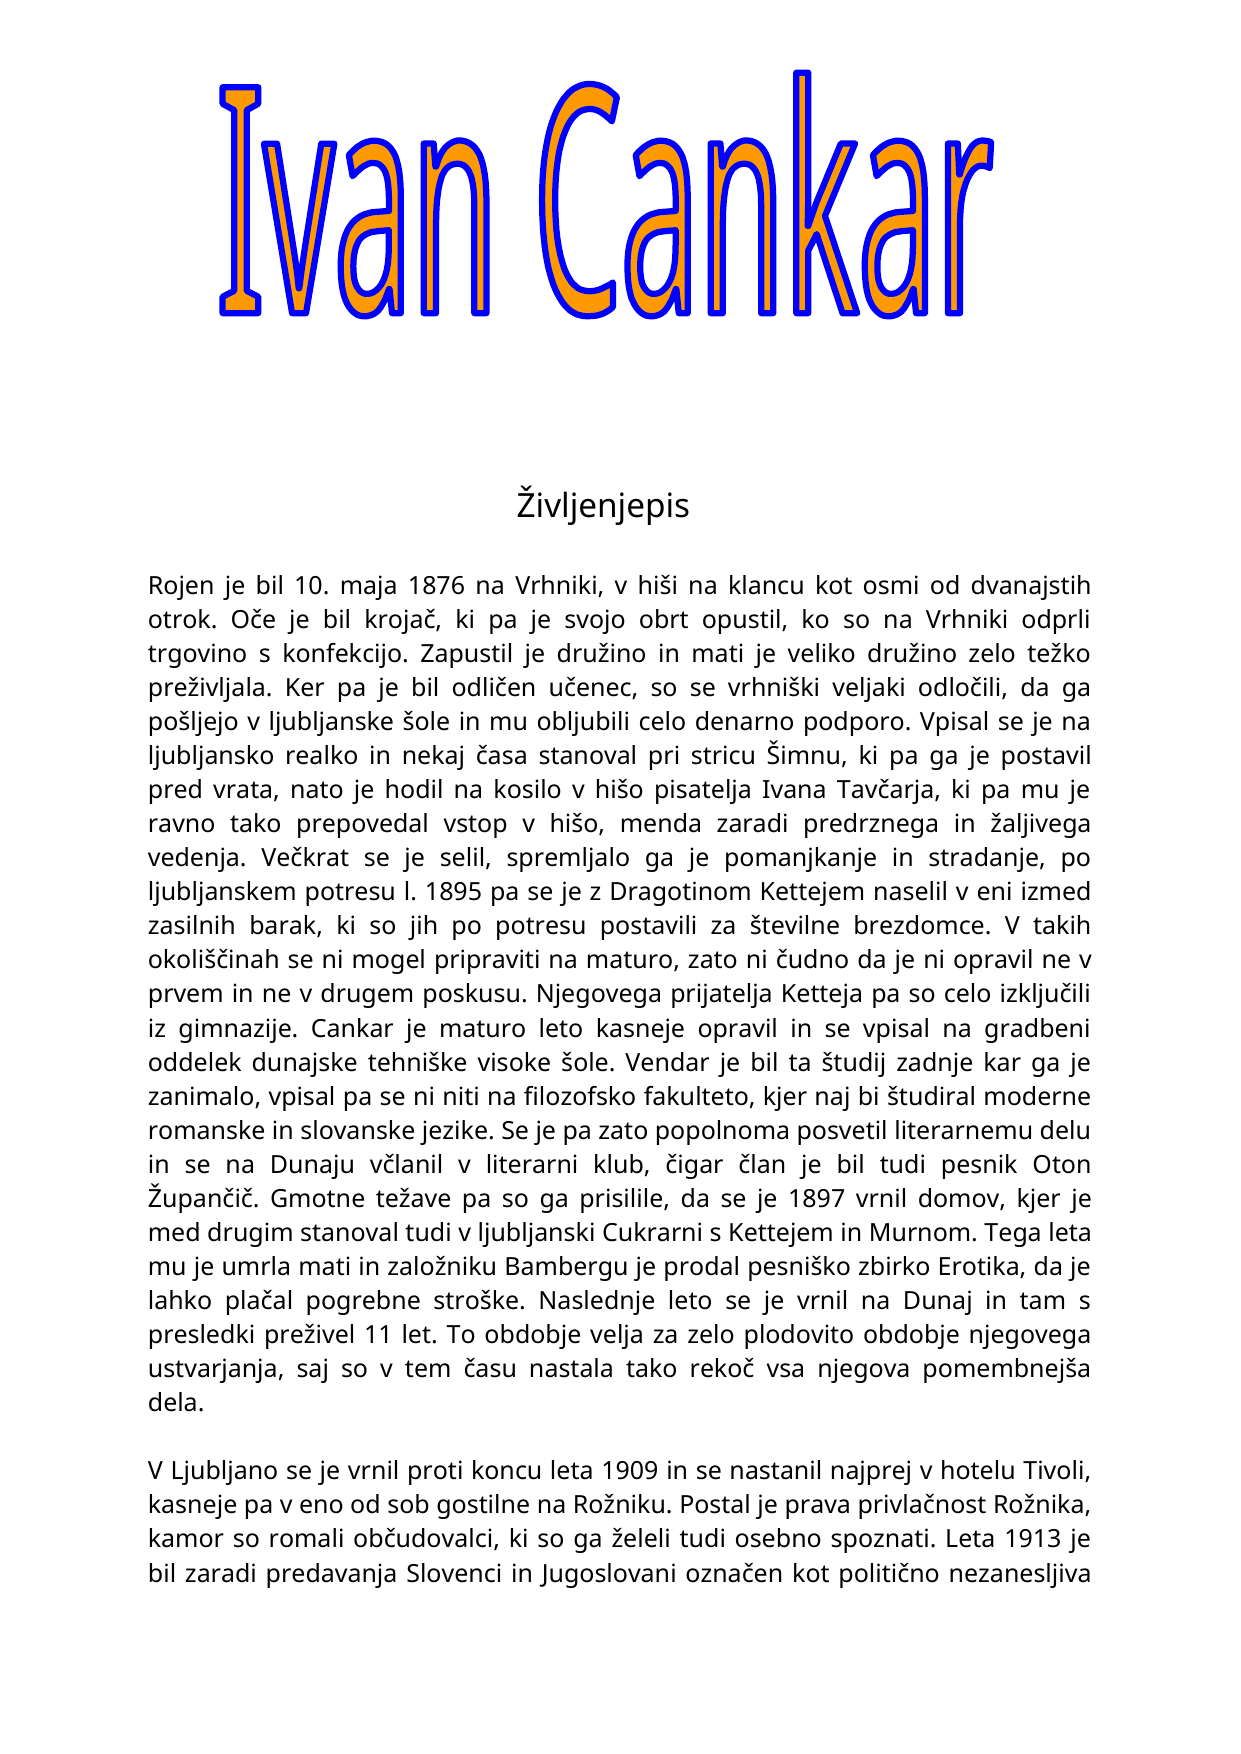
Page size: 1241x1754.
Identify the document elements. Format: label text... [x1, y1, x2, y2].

text V Ljubljano se je vrnil proti koncu leta 1909 in se nastanil najprej v hotelu Tivoli, kasneje pa v eno od sob gostilne na Rožniku. Postal je prava privlačnost Rožnika, kamor so romali občudovalci, ki so ga želeli tudi osebno spoznati. Leta 1913 je bil zaradi predavanja Slovenci in Jugoslovani označen kot politično nezanesljiva [148, 1453, 1093, 1589]
text Življenjepis [443, 482, 1093, 528]
text Rojen je bil 10. maja 1876 na Vrhniki, v hiši na klancu kot osmi od dvanajstih otrok. Oče je bil krojač, ki pa je svojo obrt opustil, ko so na Vrhniki odprli trgovino s konfekcijo. Zapustil je družino in mati je veliko družino zelo težko preživljala. Ker pa je bil odličen učenec, so se vrhniški veljaki odločili, da ga pošljejo v ljubljanske šole in mu obljubili celo denarno podporo. Vpisal se je na ljubljansko realko in nekaj časa stanoval pri stricu Šimnu, ki pa ga je postavil pred vrata, nato je hodil na kosilo v hišo pisatelja Ivana Tavčarja, ki pa mu je ravno tako prepovedal vstop v hišo, menda zaradi predrznega in žaljivega vedenja. Večkrat se je selil, spremljalo ga je pomanjkanje in stradanje, po ljubljanskem potresu l. 1895 pa se je z Dragotinom Kettejem naselil v eni izmed zasilnih barak, ki so jih po potresu postavili za številne brezdomce. V takih okoliščinah se ni mogel pripraviti na maturo, zato ni čudno da je ni opravil ne v prvem in ne v drugem poskusu. Njegovega prijatelja Ketteja pa so celo izključili iz gimnazije. Cankar je maturo leto kasneje opravil in se vpisal na gradbeni oddelek dunajske tehniške visoke šole. Vendar je bil ta študij zadnje kar ga je zanimalo, vpisal pa se ni niti na filozofsko fakulteto, kjer naj bi študiral moderne romanske in slovanske jezike. Se je pa zato popolnoma posvetil literarnemu delu in se na Dunaju včlanil v literarni klub, čigar član je bil tudi pesnik Oton Župančič. Gmotne težave pa so ga prisilile, da se je 1897 vrnil domov, kjer je med drugim stanoval tudi v ljubljanski Cukrarni s Kettejem in Murnom. Tega leta mu je umrla mati in založniku Bambergu je prodal pesniško zbirko Erotika, da je lahko plačal pogrebne stroške. Naslednje leto se je vrnil na Dunaj in tam s presledki preživel 11 let. To obdobje velja za zelo plodovito obdobje njegovega ustvarjanja, saj so v tem času nastala tako rekoč vsa njegova pomembnejša dela. [148, 567, 1093, 1419]
